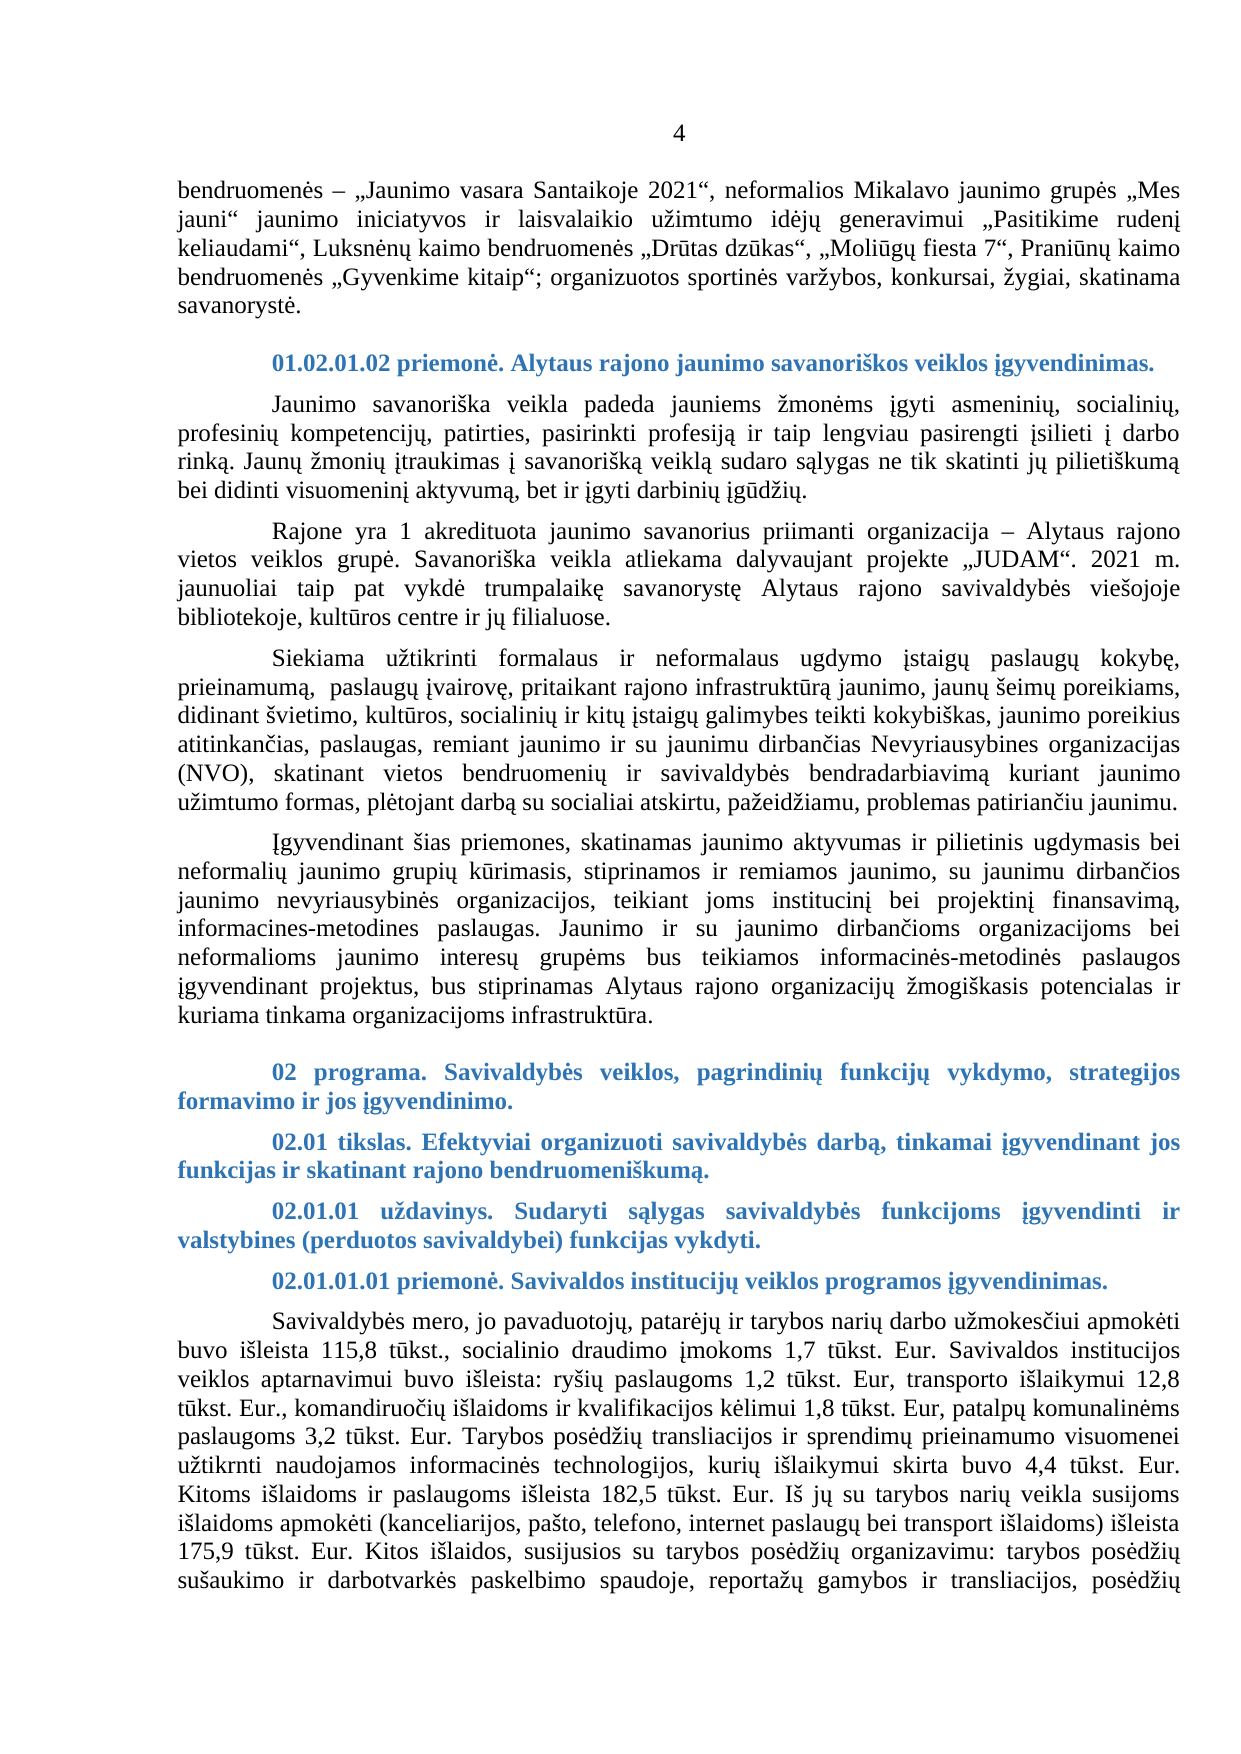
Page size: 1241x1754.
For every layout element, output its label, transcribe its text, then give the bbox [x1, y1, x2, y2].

text bendruomenės – „Jaunimo vasara Santaikoje 2021“, neformalios Mikalavo jaunimo grupės „Mes jauni“ jaunimo iniciatyvos ir laisvalaikio užimtumo idėjų generavimui „Pasitikime rudenį keliaudami“, Luksnėnų kaimo bendruomenės „Drūtas dzūkas“, „Moliūgų fiesta 7“, Praniūnų kaimo bendruomenės „Gyvenkime kitaip“; organizuotos sportinės varžybos, konkursai, žygiai, skatinama savanorystė. [177, 176, 1181, 319]
text Rajone yra 1 akredituota jaunimo savanorius priimanti organizacija – Alytaus rajono vietos veiklos grupė. Savanoriška veikla atliekama dalyvaujant projekte „JUDAM“. 2021 m. jaunuoliai taip pat vykdė trumpalaikę savanorystę Alytaus rajono savivaldybės viešojoje bibliotekoje, kultūros centre ir jų filialuose. [177, 516, 1181, 631]
text 02.01.01 uždavinys. Sudaryti sąlygas savivaldybės funkcijoms įgyvendinti ir valstybines (perduotos savivaldybei) funkcijas vykdyti. [177, 1196, 1181, 1254]
text Jaunimo savanoriška veikla padeda jauniems žmonėms įgyti asmeninių, socialinių, profesinių kompetencijų, patirties, pasirinkti profesiją ir taip lengviau pasirengti įsilieti į darbo rinką. Jaunų žmonių įtraukimas į savanorišką veiklą sudaro sąlygas ne tik skatinti jų pilietiškumą bei didinti visuomeninį aktyvumą, bet ir įgyti darbinių įgūdžių. [177, 389, 1181, 504]
text 01.02.01.02 priemonė. Alytaus rajono jaunimo savanoriškos veiklos įgyvendinimas. [177, 348, 1181, 377]
text 02.01.01.01 priemonė. Savivaldos institucijų veiklos programos įgyvendinimas. [177, 1266, 1181, 1294]
text Savivaldybės mero, jo pavaduotojų, patarėjų ir tarybos narių darbo užmokesčiui apmokėti buvo išleista 115,8 tūkst., socialinio draudimo įmokoms 1,7 tūkst. Eur. Savivaldos institucijos veiklos aptarnavimui buvo išleista: ryšių paslaugoms 1,2 tūkst. Eur, transporto išlaikymui 12,8 tūkst. Eur., komandiruočių išlaidoms ir kvalifikacijos kėlimui 1,8 tūkst. Eur, patalpų komunalinėms paslaugoms 3,2 tūkst. Eur. Tarybos posėdžių transliacijos ir sprendimų prieinamumo visuomenei užtikrnti naudojamos informacinės technologijos, kurių išlaikymui skirta buvo 4,4 tūkst. Eur. Kitoms išlaidoms ir paslaugoms išleista 182,5 tūkst. Eur. Iš jų su tarybos narių veikla susijoms išlaidoms apmokėti (kanceliarijos, pašto, telefono, internet paslaugų bei transport išlaidoms) išleista 175,9 tūkst. Eur. Kitos išlaidos, susijusios su tarybos posėdžių organizavimu: tarybos posėdžių sušaukimo ir darbotvarkės paskelbimo spaudoje, reportažų gamybos ir transliacijos, posėdžių [177, 1306, 1181, 1594]
text 02 programa. Savivaldybės veiklos, pagrindinių funkcijų vykdymo, strategijos formavimo ir jos įgyvendinimo. [177, 1057, 1181, 1115]
text Siekiama užtikrinti formalaus ir neformalaus ugdymo įstaigų paslaugų kokybę, prieinamumą, paslaugų įvairovę, pritaikant rajono infrastruktūrą jaunimo, jaunų šeimų poreikiams, didinant švietimo, kultūros, socialinių ir kitų įstaigų galimybes teikti kokybiškas, jaunimo poreikius atitinkančias, paslaugas, remiant jaunimo ir su jaunimu dirbančias Nevyriausybines organizacijas (NVO), skatinant vietos bendruomenių ir savivaldybės bendradarbiavimą kuriant jaunimo užimtumo formas, plėtojant darbą su socialiai atskirtu, pažeidžiamu, problemas patiriančiu jaunimu. [177, 643, 1181, 815]
text 02.01 tikslas. Efektyviai organizuoti savivaldybės darbą, tinkamai įgyvendinant jos funkcijas ir skatinant rajono bendruomeniškumą. [177, 1127, 1181, 1184]
text Įgyvendinant šias priemones, skatinamas jaunimo aktyvumas ir pilietinis ugdymasis bei neformalių jaunimo grupių kūrimasis, stiprinamos ir remiamos jaunimo, su jaunimu dirbančios jaunimo nevyriausybinės organizacijos, teikiant joms institucinį bei projektinį finansavimą, informacines-metodines paslaugas. Jaunimo ir su jaunimo dirbančioms organizacijoms bei neformalioms jaunimo interesų grupėms bus teikiamos informacinės-metodinės paslaugos įgyvendinant projektus, bus stiprinamas Alytaus rajono organizacijų žmogiškasis potencialas ir kuriama tinkama organizacijoms infrastruktūra. [177, 827, 1181, 1028]
